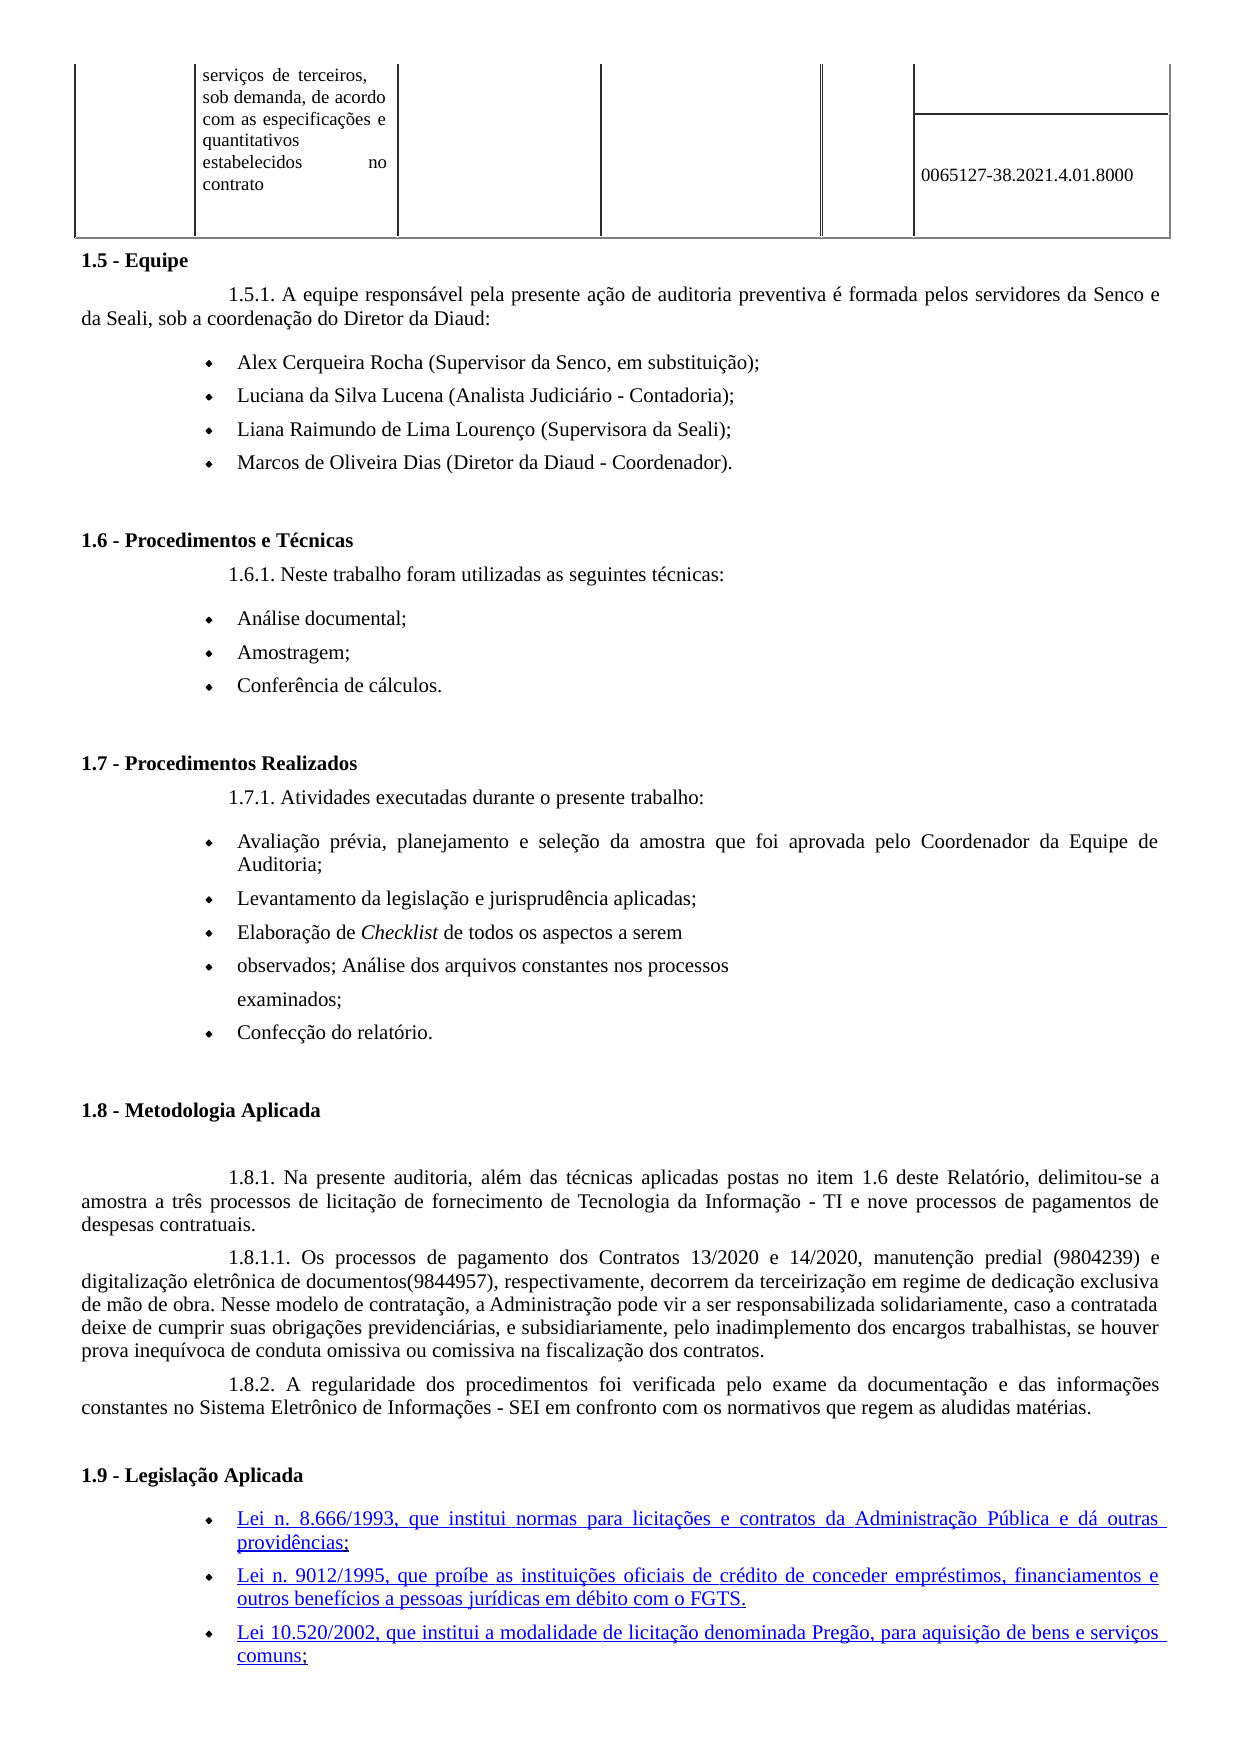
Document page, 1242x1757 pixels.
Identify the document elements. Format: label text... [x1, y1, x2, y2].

table_header [76, 64, 194, 236]
list Os processos de pagamento dos Contratos 13/2020 e 14/2020, manutenção predial (9804239) e digitalização eletrônica de documentos(9844957), respectivamente, decorrem da terceirização em regime de dedicação exclusiva de mão de obra. Nesse modelo de contratação, a Administração pode vir a ser responsabilizada solidariamente, caso a contratada deixe de cumprir suas obrigações previdenciárias, e subsidiariamente, pelo inadimplemento dos encargos trabalhistas, se houver prova inequívoca de conduta omissiva ou comissiva na fiscalização dos contratos. [81, 1246, 1160, 1362]
table_header [823, 64, 913, 236]
text Alex Cerqueira Rocha (Supervisor da Senco, em substituição); Luciana da Silva Lucena (Analista Judiciário - Contadoria); Liana Raimundo de Lima Lourenço (Supervisora da Seali); [237, 350, 780, 441]
subtitle - Legislação Aplicada [81, 1463, 1181, 1487]
text Análise documental; Amostragem; [237, 606, 409, 664]
list Na presente auditoria, além das técnicas aplicadas postas no item 1.6 deste Relatório, delimitou-se a amostra a três processos de licitação de fornecimento de Tecnologia da Informação - TI e nove processos de pagamentos de despesas contratuais. [81, 1166, 1161, 1236]
table_cell 0065127-38.2021.4.01.8000 [915, 113, 1169, 236]
list A regularidade dos procedimentos foi verificada pelo exame da documentação e das informações constantes no Sistema Eletrônico de Informações - SEI em confronto com os normativos que regem as aludidas matérias. [81, 1373, 1159, 1419]
subtitle - Metodologia Aplicada [81, 1098, 1181, 1122]
text 1.7.1. Atividades executadas durante o presente trabalho: [228, 785, 1181, 809]
table_header [915, 64, 1169, 113]
subtitle - Procedimentos Realizados [81, 751, 1181, 775]
table_header serviços de terceiros, sob demanda, de acordo com as especificações e quantitativos estabelecidos no contrato [196, 64, 397, 236]
table_header [399, 64, 600, 236]
text Marcos de Oliveira Dias (Diretor da Diaud - Coordenador). [237, 451, 1181, 474]
text Lei n. 8.666/1993, que institui normas para licitações e contratos da Administração Pública e dá outras providências; [237, 1507, 1181, 1554]
text Levantamento da legislação e jurisprudência aplicadas; Elaboração de Checklist de todos os aspectos a serem observados; Análise dos arquivos constantes nos processos examinados; [237, 886, 786, 1011]
text Confecção do relatório. [237, 1021, 1181, 1044]
table_header [602, 64, 820, 236]
text Lei n. 9012/1995, que proíbe as instituições oficiais de crédito de conceder empréstimos, financiamentos e outros benefícios a pessoas jurídicas em débito com o FGTS. [237, 1564, 1160, 1610]
text da Seali, sob a coordenação do Diretor da Diaud: [81, 306, 1181, 330]
subtitle - Equipe [81, 248, 1181, 272]
text 1.5.1. A equipe responsável pela presente ação de auditoria preventiva é formada pelos servidores da Senco e [228, 282, 1181, 306]
subtitle - Procedimentos e Técnicas [81, 528, 1181, 552]
text 1.6.1. Neste trabalho foram utilizadas as seguintes técnicas: [228, 562, 1181, 586]
text Conferência de cálculos. [237, 674, 1181, 697]
text Lei 10.520/2002, que institui a modalidade de licitação denominada Pregão, para aquisição de bens e serviços comuns; [237, 1621, 1181, 1667]
text Avaliação prévia, planejamento e seleção da amostra que foi aprovada pelo Coordenador da Equipe de Auditoria; [237, 830, 1161, 876]
